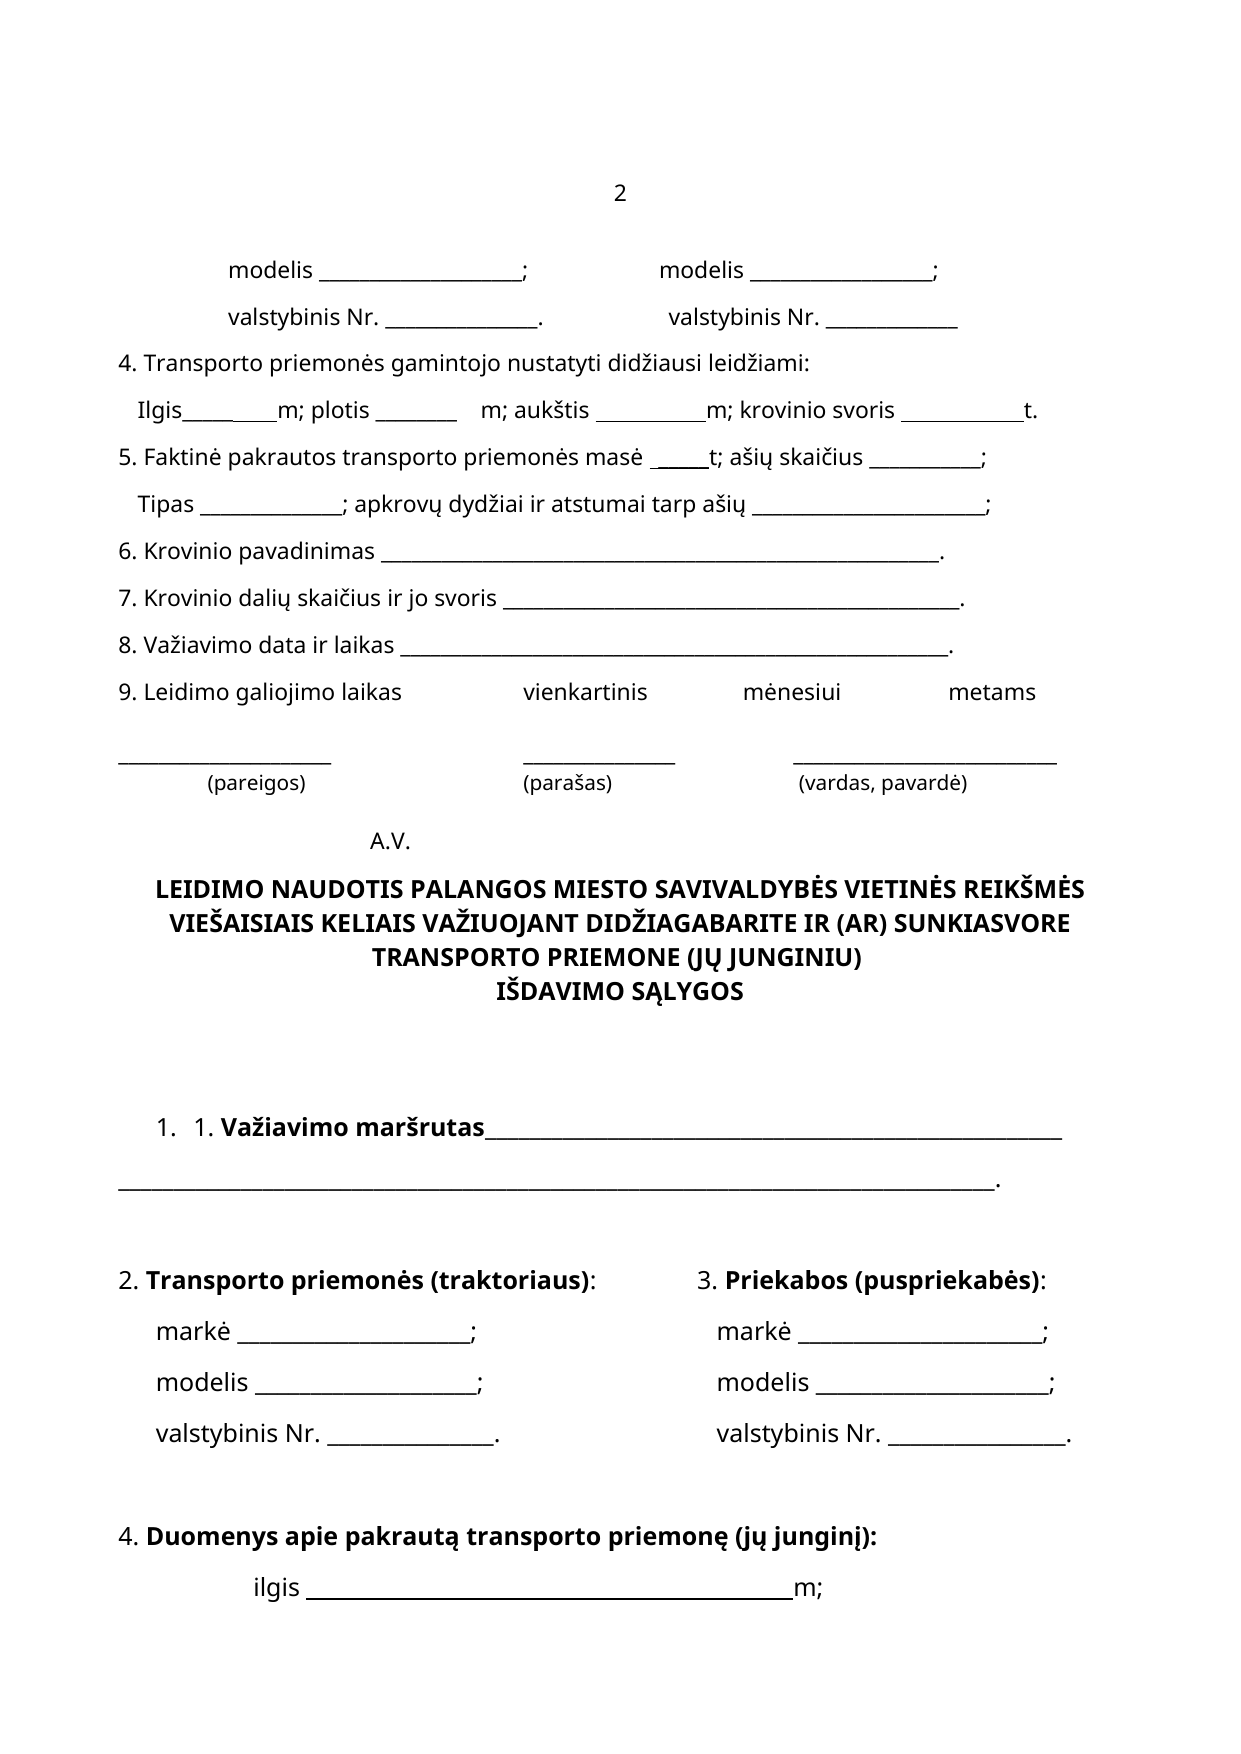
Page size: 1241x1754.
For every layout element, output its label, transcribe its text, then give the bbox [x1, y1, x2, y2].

text 6. Krovinio pavadinimas _______________________________________________________. [118, 535, 1122, 566]
text A.V. [118, 825, 1122, 856]
text valstybinis Nr. _______________. valstybinis Nr. ________________. [118, 1416, 1122, 1450]
text 7. Krovinio dalių skaičius ir jo svoris _____________________________________________. [118, 582, 1122, 613]
text 1. 1. Važiavimo maršrutas____________________________________________________ [156, 1110, 1122, 1144]
text IŠDAVIMO SĄLYGOS [118, 974, 1122, 1008]
text modelis ____________________; modelis __________________; [118, 254, 1122, 285]
text 9. Leidimo galiojimo laikas vienkartinis mėnesiui metams [118, 676, 1122, 707]
text 4. Duomenys apie pakrautą transporto priemonę (jų junginį): [118, 1518, 1122, 1552]
text _____________________ _______________ __________________________ [118, 737, 1122, 768]
text 2. Transporto priemonės (traktoriaus): 3. Priekabos (puspriekabės): [118, 1263, 1122, 1297]
text markė _____________________; markė ______________________; [118, 1314, 1122, 1348]
text 4. Transporto priemonės gamintojo nustatyti didžiausi leidžiami: [118, 347, 1122, 379]
text 5. Faktinė pakrautos transporto priemonės masė _____t; ašių skaičius ___________; [118, 441, 1122, 472]
text (pareigos) (parašas) (vardas, pavardė) [118, 768, 1122, 796]
text Ilgis_____ m; plotis ________ m; aukštis m; krovinio svoris t. [118, 394, 1122, 426]
text modelis ____________________; modelis _____________________; [118, 1365, 1122, 1399]
text LEIDIMO NAUDOTIS PALANGOS MIESTO SAVIVALDYBĖS VIETINĖS REIKŠMĖS VIEŠAISIAIS KELIAIS VAŽIUOJANT DIDŽIAGABARITE IR (AR) SUNKIASVORE TRANSPORTO PRIEMONE (JŲ JUNGINIU) [118, 872, 1122, 974]
text 8. Važiavimo data ir laikas ______________________________________________________. [118, 629, 1122, 660]
text valstybinis Nr. _______________. valstybinis Nr. _____________ [118, 301, 1122, 332]
text _______________________________________________________________________________. [118, 1161, 1122, 1195]
text Tipas ______________; apkrovų dydžiai ir atstumai tarp ašių _______________________; [118, 488, 1122, 519]
text ilgis m; [118, 1569, 1122, 1603]
